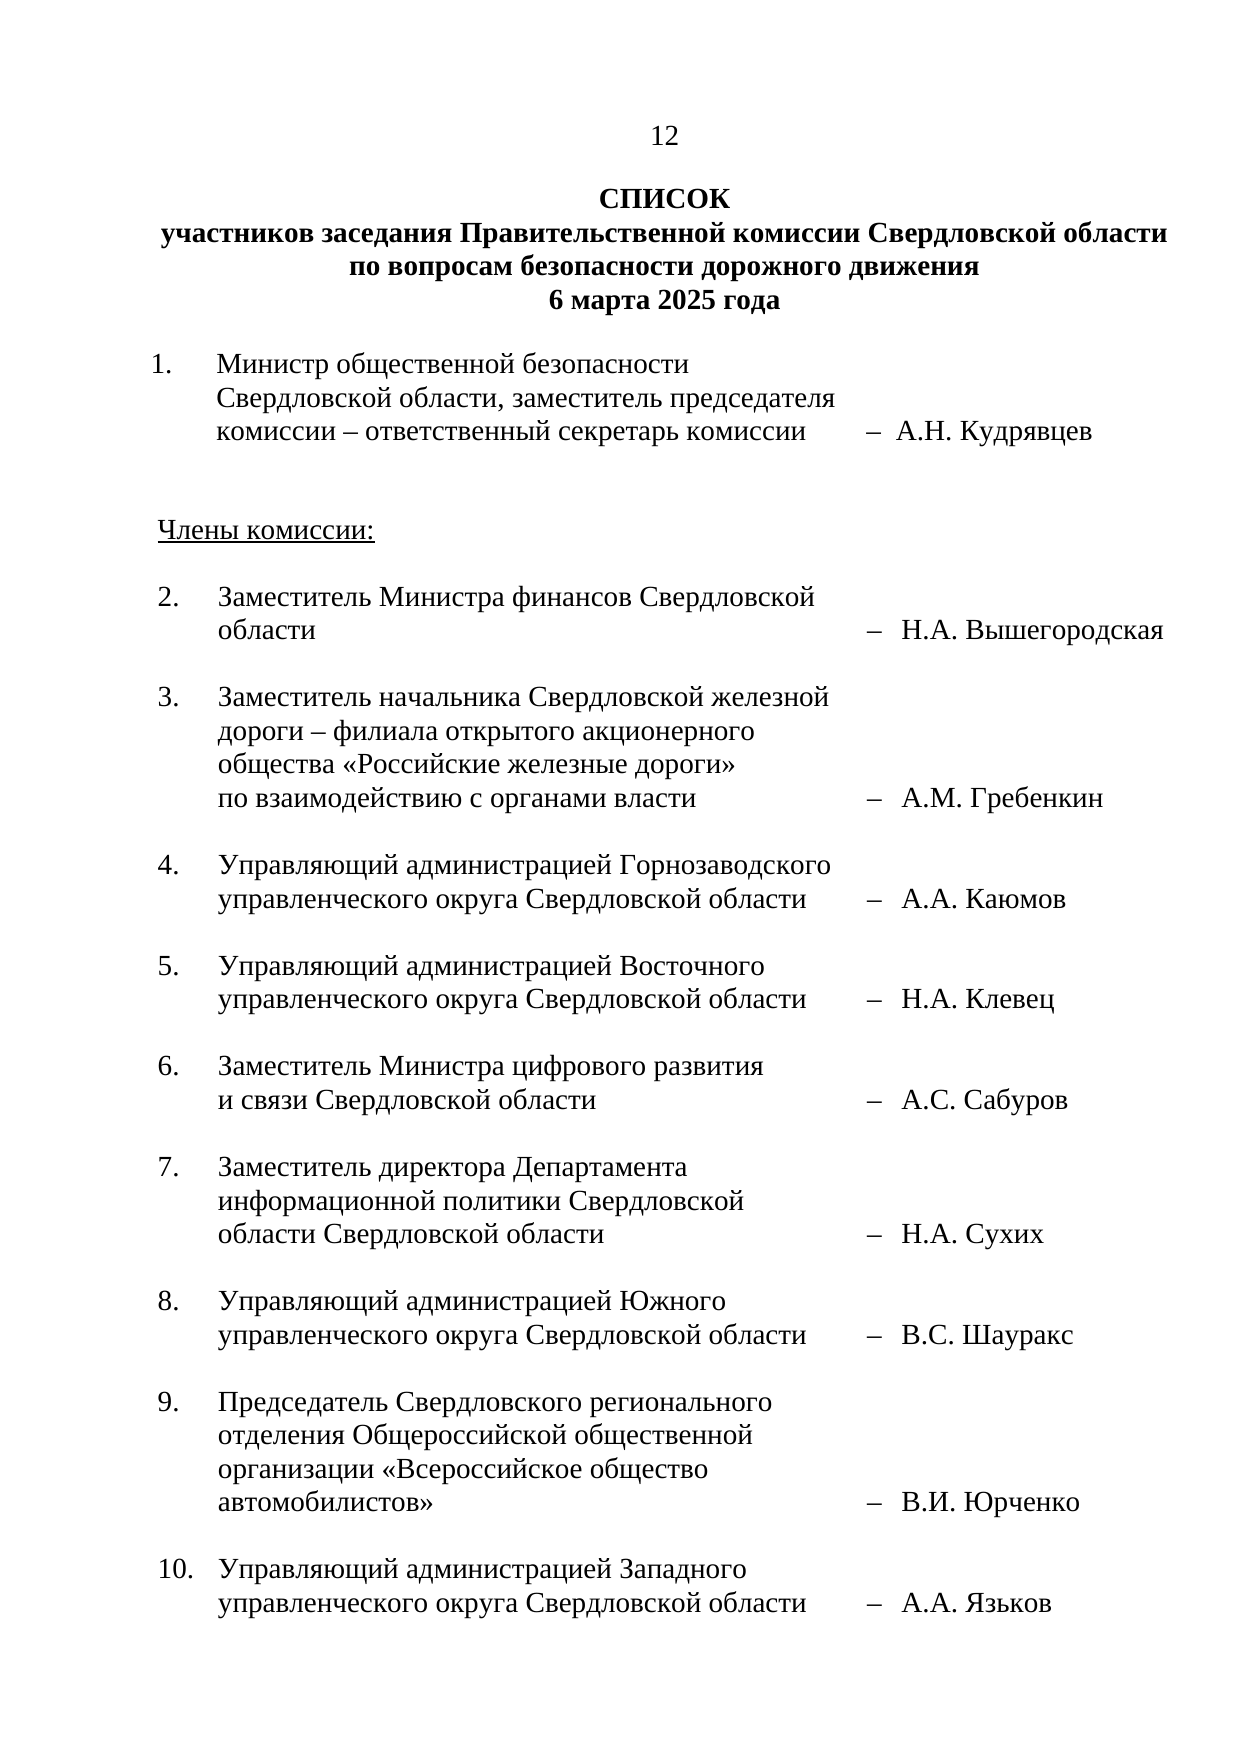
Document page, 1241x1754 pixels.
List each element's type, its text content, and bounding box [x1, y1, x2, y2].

table_cell Управляющий администрацией Южного управленческого округа Свердловской области [206, 1283, 856, 1384]
table_header А.Н. Кудрявцев [884, 346, 1192, 481]
table_cell Н.А. Клевец [890, 948, 1181, 1048]
text СПИСОК [148, 181, 1181, 215]
table_header [856, 512, 890, 579]
table_cell Управляющий администрацией Западного управленческого округа Свердловской области [206, 1552, 856, 1619]
table_cell Заместитель директора Департамента информационной политики Свердловской области Свердловской области [206, 1149, 856, 1283]
table_cell 4. [146, 847, 206, 948]
table_header Члены комиссии: [146, 512, 856, 579]
table_header – [855, 346, 884, 481]
text участников заседания Правительственной комиссии Свердловской области по вопросам безопасности дорожного движения [148, 215, 1181, 282]
table_header [135, 512, 1223, 1619]
table_cell – [856, 1384, 890, 1552]
table_cell 7. [146, 1149, 206, 1283]
table_cell 5. [146, 948, 206, 1048]
table_cell – [856, 1149, 890, 1283]
table_cell Заместитель Министра финансов Свердловской области [206, 579, 856, 679]
table_cell Н.А. Сухих [890, 1149, 1181, 1283]
table_header [890, 512, 1181, 579]
table_cell 2. [146, 579, 206, 679]
table_cell Управляющий администрацией Восточного управленческого округа Свердловской области [206, 948, 856, 1048]
table_cell А.С. Сабуров [890, 1049, 1181, 1149]
table_cell 10. [146, 1552, 206, 1619]
table_cell – [856, 847, 890, 948]
table_cell – [856, 579, 890, 679]
table_cell – [856, 1552, 890, 1619]
table_cell А.М. Гребенкин [890, 680, 1181, 847]
table_cell – [856, 1283, 890, 1384]
table_cell – [856, 680, 890, 847]
table_header Министр общественной безопасности Свердловской области, заместитель председателя комиссии – ответственный секретарь комиссии [205, 346, 855, 481]
table_cell В.И. Юрченко [890, 1384, 1181, 1552]
table_cell А.А. Язьков [890, 1552, 1181, 1619]
table_cell 8. [146, 1283, 206, 1384]
table_cell 9. [146, 1384, 206, 1552]
table_cell А.А. Каюмов [890, 847, 1181, 948]
table_cell Управляющий администрацией Горнозаводского управленческого округа Свердловской области [206, 847, 856, 948]
table_cell Заместитель начальника Свердловской железной дороги – филиала открытого акционерного общества «Российские железные дороги» по взаимодействию с органами власти [206, 680, 856, 847]
table_cell 3. [146, 680, 206, 847]
table_cell В.С. Шауракс [890, 1283, 1181, 1384]
text 6 марта 2025 года [148, 282, 1181, 315]
table_cell – [856, 948, 890, 1048]
table_cell Заместитель Министра цифрового развития и связи Свердловской области [206, 1049, 856, 1149]
table_cell Председатель Свердловского регионального отделения Общероссийской общественной организации «Всероссийское общество автомобилистов» [206, 1384, 856, 1552]
table_cell Н.А. Вышегородская [890, 579, 1181, 679]
table_cell – [856, 1049, 890, 1149]
table_header 1. [139, 346, 205, 481]
table_cell 6. [146, 1049, 206, 1149]
